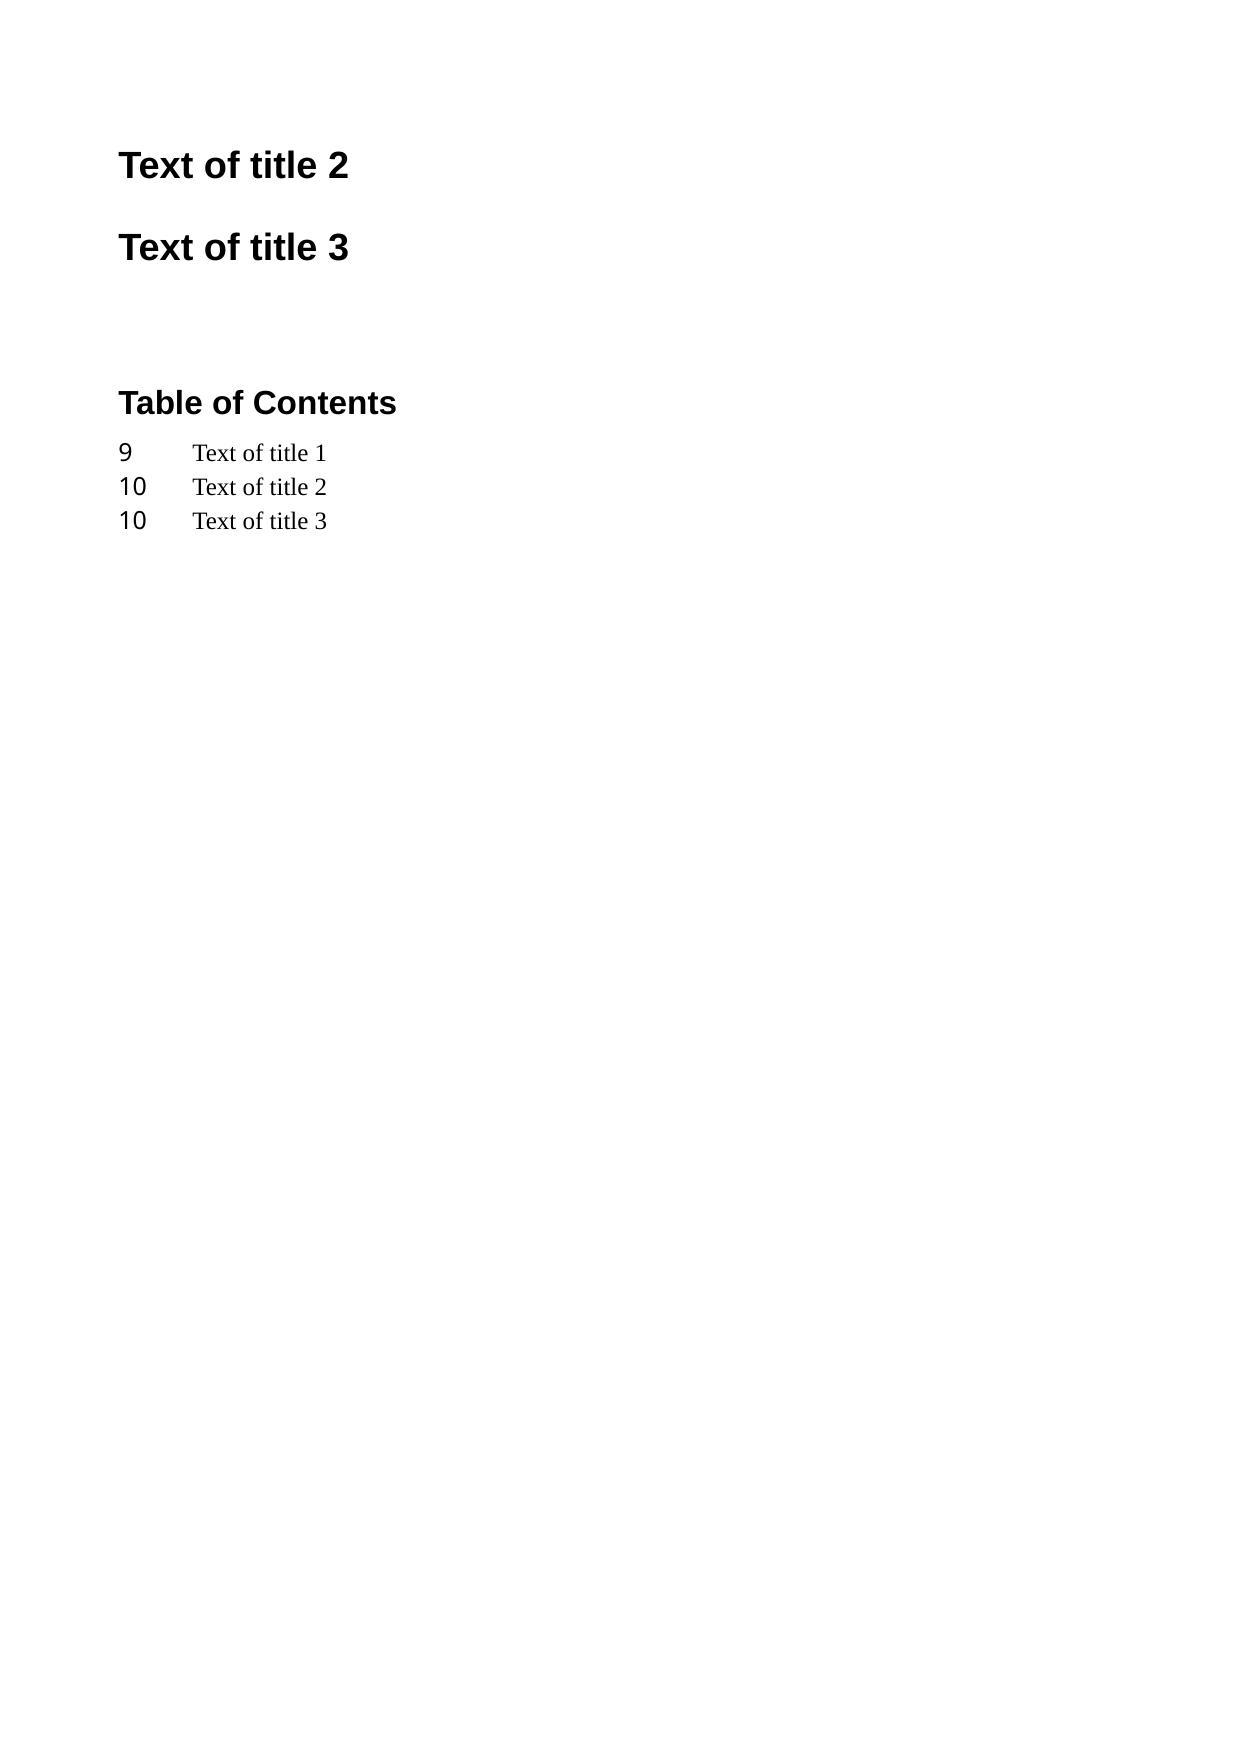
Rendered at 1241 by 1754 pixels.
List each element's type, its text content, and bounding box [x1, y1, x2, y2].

text 10 Text of title 2 [118, 468, 1122, 502]
subtitle Text of title 2 [118, 143, 1122, 187]
subtitle Text of title 3 [118, 224, 1122, 268]
text 9 Text of title 1 [118, 434, 1122, 468]
subtitle Table of Contents [118, 383, 1122, 422]
text 10 Text of title 3 [118, 502, 1122, 536]
